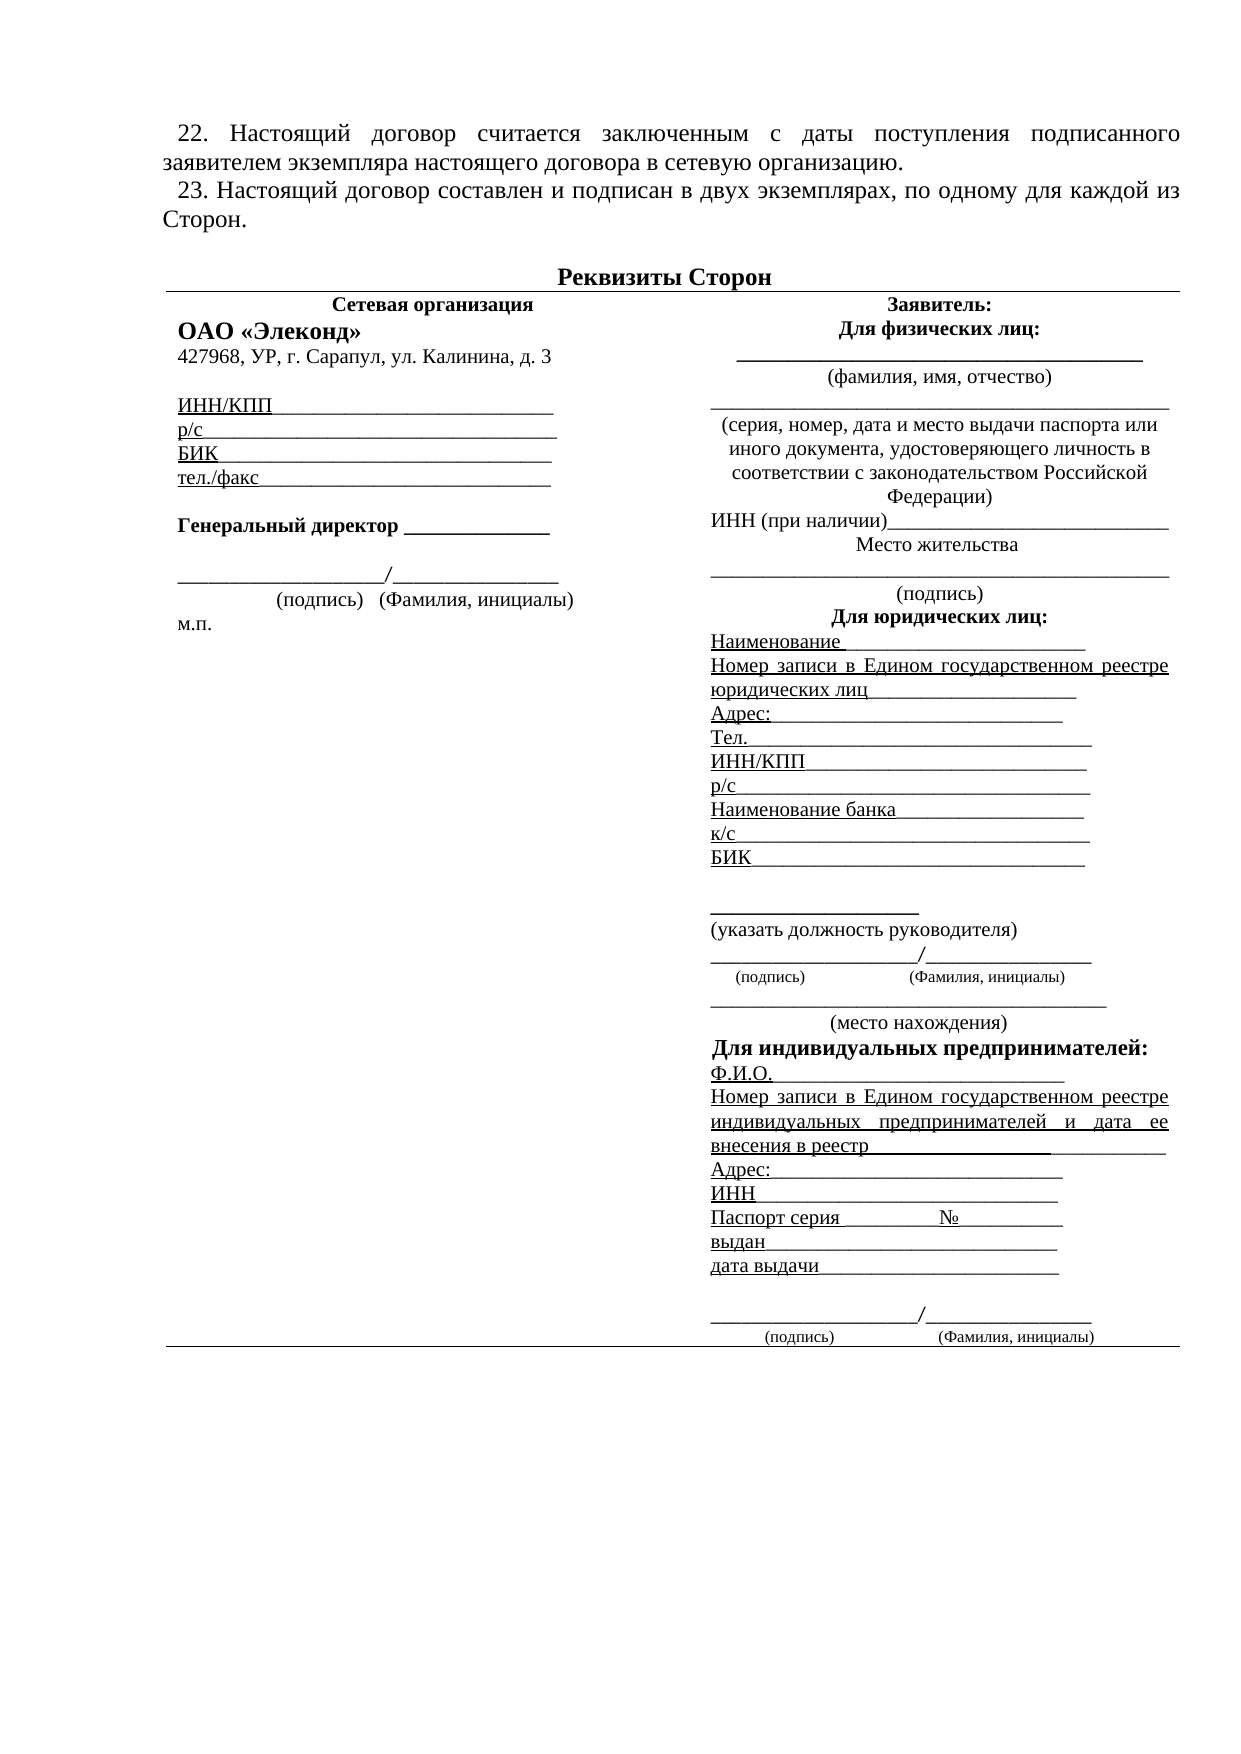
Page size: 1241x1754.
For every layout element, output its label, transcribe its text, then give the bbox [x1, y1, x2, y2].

text 23. Настоящий договор составлен и подписан в двух экземплярах, по одному для каждой из Сторон. [162, 176, 1181, 233]
text Реквизиты Сторон [177, 262, 1152, 291]
table_header Сетевая организация ОАО «Элеконд» 427968, УР, г. Сарапул, ул. Калинина, д. 3 ИНН/КПП___________________________ р/с__________________________________ БИК________________________________ тел./факс____________________________ Генеральный директор ______________ ____________________/________________ (подпись) (Фамилия, инициалы) м.п. [166, 292, 699, 1346]
text 22. Настоящий договор считается заключенным с даты поступления подписанного заявителем экземпляра настоящего договора в сетевую организацию. [162, 118, 1181, 176]
